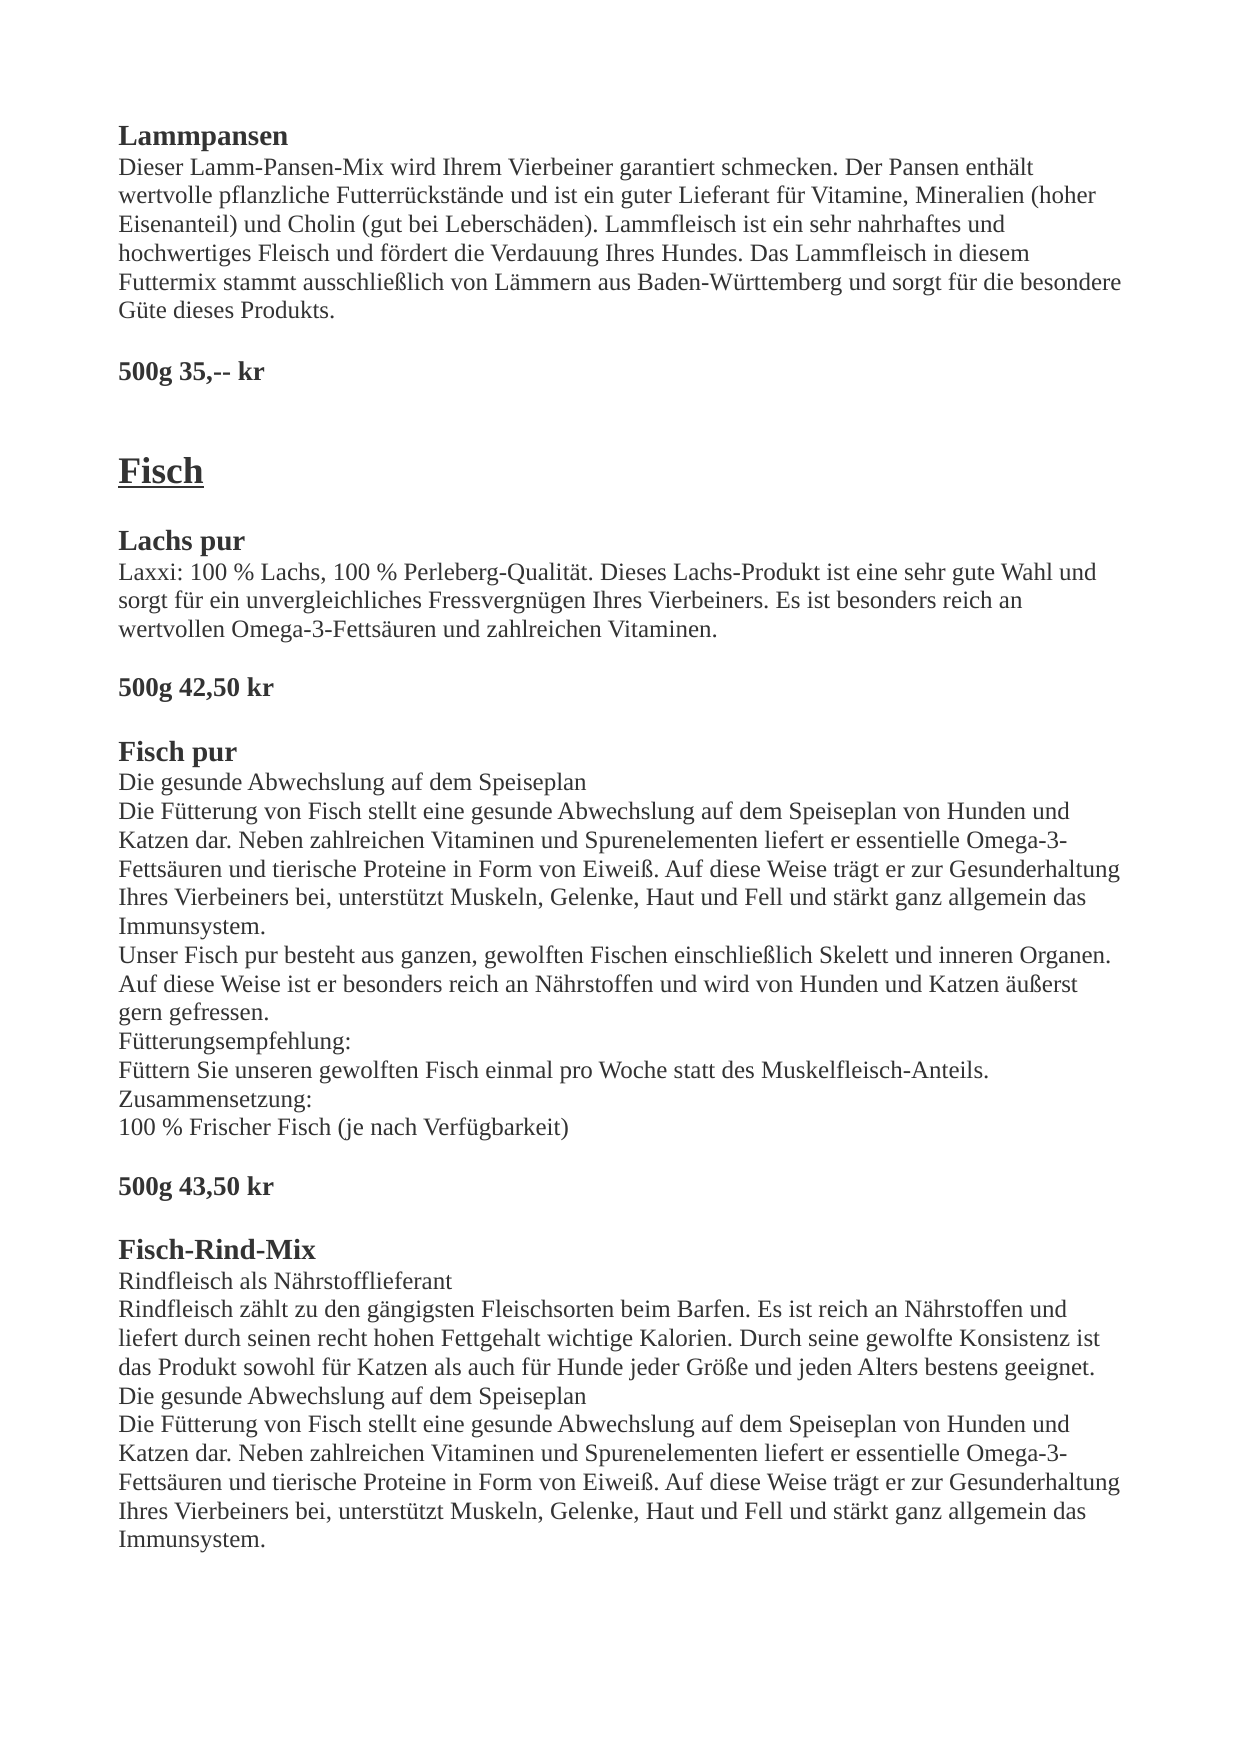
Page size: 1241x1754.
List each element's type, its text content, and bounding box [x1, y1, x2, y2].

text Unser Fisch pur besteht aus ganzen, gewolften Fischen einschließlich Skelett und inneren Organen. Auf diese Weise ist er besonders reich an Nährstoffen und wird von Hunden und Katzen äußerst gern gefressen. [118, 940, 1122, 1026]
text Zusammensetzung: 100 % Frischer Fisch (je nach Verfügbarkeit) [118, 1084, 1122, 1141]
text Fütterungsempfehlung: Füttern Sie unseren gewolften Fisch einmal pro Woche statt des Muskelfleisch-Anteils. [118, 1026, 1122, 1084]
text Lachs pur [118, 523, 1122, 557]
text 500g 43,50 kr [118, 1170, 1122, 1201]
text Fisch-Rind-Mix [118, 1232, 1122, 1266]
text Die gesunde Abwechslung auf dem Speiseplan Die Fütterung von Fisch stellt eine gesunde Abwechslung auf dem Speiseplan von Hunden und Katzen dar. Neben zahlreichen Vitaminen und Spurenelementen liefert er essentielle Omega-3-Fettsäuren und tierische Proteine in Form von Eiweiß. Auf diese Weise trägt er zur Gesunderhaltung Ihres Vierbeiners bei, unterstützt Muskeln, Gelenke, Haut und Fell und stärkt ganz allgemein das Immunsystem. [118, 1381, 1122, 1553]
text 500g 42,50 kr [118, 672, 1122, 703]
text Fisch [118, 449, 1122, 492]
text Rindfleisch als Nährstofflieferant Rindfleisch zählt zu den gängigsten Fleischsorten beim Barfen. Es ist reich an Nährstoffen und liefert durch seinen recht hohen Fettgehalt wichtige Kalorien. Durch seine gewolfte Konsistenz ist das Produkt sowohl für Katzen als auch für Hunde jeder Größe und jeden Alters bestens geeignet. [118, 1266, 1122, 1381]
text Dieser Lamm-Pansen-Mix wird Ihrem Vierbeiner garantiert schmecken. Der Pansen enthält wertvolle pflanzliche Futterrückstände und ist ein guter Lieferant für Vitamine, Mineralien (hoher Eisenanteil) und Cholin (gut bei Leberschäden). Lammfleisch ist ein sehr nahrhaftes und hochwertiges Fleisch und fördert die Verdauung Ihres Hundes. Das Lammfleisch in diesem Futtermix stammt ausschließlich von Lämmern aus Baden-Württemberg und sorgt für die besondere Güte dieses Produkts. [118, 152, 1122, 324]
text Lammpansen [118, 118, 1122, 152]
text Fisch pur [118, 734, 1122, 767]
text 500g 35,-- kr [118, 355, 1122, 386]
text Laxxi: 100 % Lachs, 100 % Perleberg-Qualität. Dieses Lachs-Produkt ist eine sehr gute Wahl und sorgt für ein unvergleichliches Fressvergnügen Ihres Vierbeiners. Es ist besonders reich an wertvollen Omega-3-Fettsäuren und zahlreichen Vitaminen. [118, 557, 1122, 643]
text Die gesunde Abwechslung auf dem Speiseplan Die Fütterung von Fisch stellt eine gesunde Abwechslung auf dem Speiseplan von Hunden und Katzen dar. Neben zahlreichen Vitaminen und Spurenelementen liefert er essentielle Omega-3-Fettsäuren und tierische Proteine in Form von Eiweiß. Auf diese Weise trägt er zur Gesunderhaltung Ihres Vierbeiners bei, unterstützt Muskeln, Gelenke, Haut und Fell und stärkt ganz allgemein das Immunsystem. [118, 767, 1122, 940]
